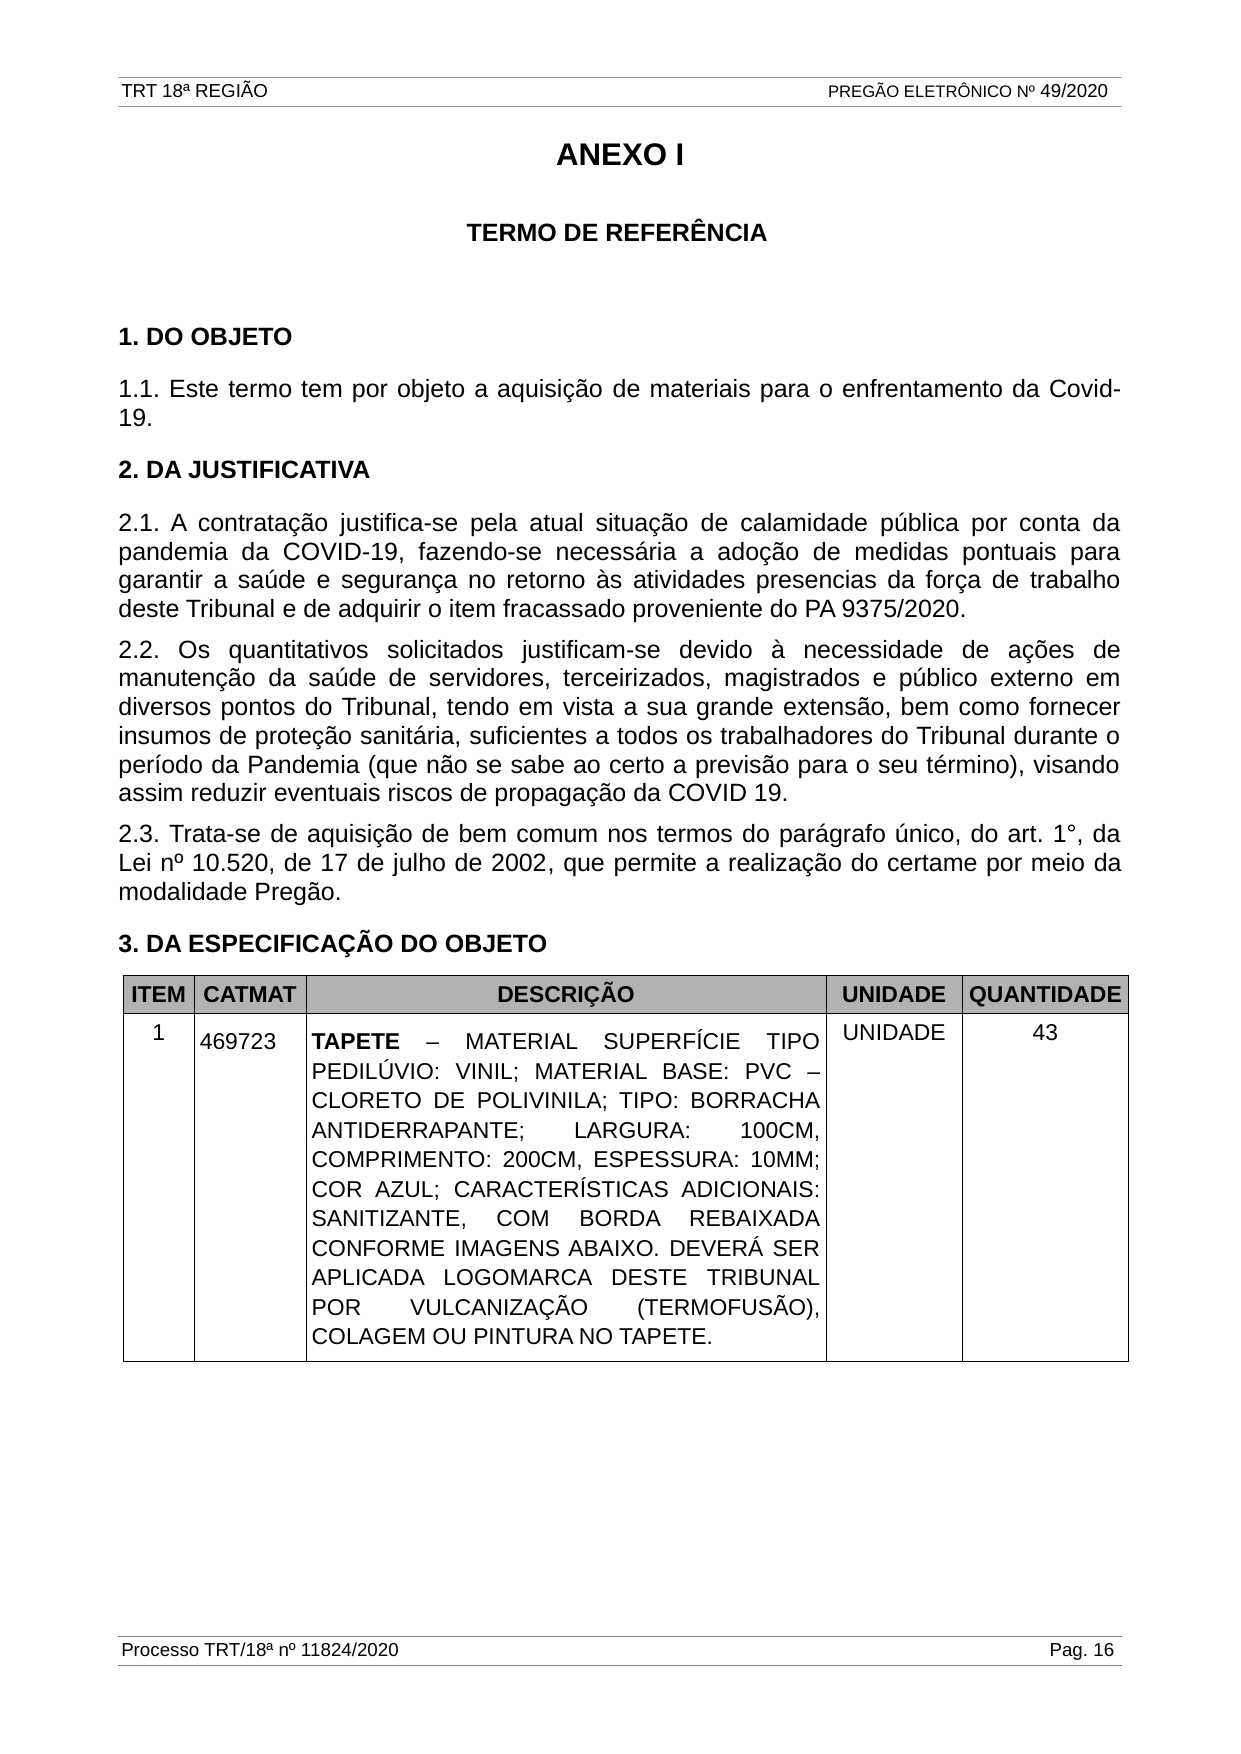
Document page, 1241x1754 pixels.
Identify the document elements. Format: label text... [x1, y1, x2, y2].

text 2. DA JUSTIFICATIVA [118, 455, 1122, 484]
text TERMO DE REFERÊNCIA [118, 218, 1122, 247]
text 2.2. Os quantitativos solicitados justificam-se devido à necessidade de ações de manutenção da saúde de servidores, terceirizados, magistrados e público externo em diversos pontos do Tribunal, tendo em vista a sua grande extensão, bem como fornecer insumos de proteção sanitária, suficientes a todos os trabalhadores do Tribunal durante o período da Pandemia (que não se sabe ao certo a previsão para o seu término), visando assim reduzir eventuais riscos de propagação da COVID 19. [118, 635, 1122, 807]
table_header ITEM [124, 976, 194, 1013]
table_header DESCRIÇÃO [307, 976, 826, 1013]
table_header UNIDADE [827, 976, 962, 1013]
table_cell 469723 [195, 1014, 306, 1361]
table_cell 1 [124, 1014, 194, 1361]
text 1. DO OBJETO [118, 322, 1122, 351]
text 2.3. Trata-se de aquisição de bem comum nos termos do parágrafo único, do art. 1°, da Lei nº 10.520, de 17 de julho de 2002, que permite a realização do certame por meio da modalidade Pregão. [118, 819, 1122, 905]
text 2.1. A contratação justifica-se pela atual situação de calamidade pública por conta da pandemia da COVID-19, fazendo-se necessária a adoção de medidas pontuais para garantir a saúde e segurança no retorno às atividades presencias da força de trabalho deste Tribunal e de adquirir o item fracassado proveniente do PA 9375/2020. [118, 508, 1122, 623]
table_cell 43 [963, 1014, 1128, 1361]
text ANEXO I [118, 136, 1122, 171]
table_header CATMAT [195, 976, 306, 1013]
text 3. DA ESPECIFICAÇÃO DO OBJETO [118, 929, 1122, 958]
table_cell UNIDADE [827, 1014, 962, 1361]
table_cell TAPETE – MATERIAL SUPERFÍCIE TIPO PEDILÚVIO: VINIL; MATERIAL BASE: PVC – CLORETO DE POLIVINILA; TIPO: BORRACHA ANTIDERRAPANTE; LARGURA: 100CM, COMPRIMENTO: 200CM, ESPESSURA: 10MM; COR AZUL; CARACTERÍSTICAS ADICIONAIS: SANITIZANTE, COM BORDA REBAIXADA CONFORME IMAGENS ABAIXO. DEVERÁ SER APLICADA LOGOMARCA DESTE TRIBUNAL POR VULCANIZAÇÃO (TERMOFUSÃO), COLAGEM OU PINTURA NO TAPETE. [307, 1014, 826, 1361]
text 1.1. Este termo tem por objeto a aquisição de materiais para o enfrentamento da Covid-19. [118, 374, 1122, 432]
table_header QUANTIDADE [963, 976, 1128, 1013]
